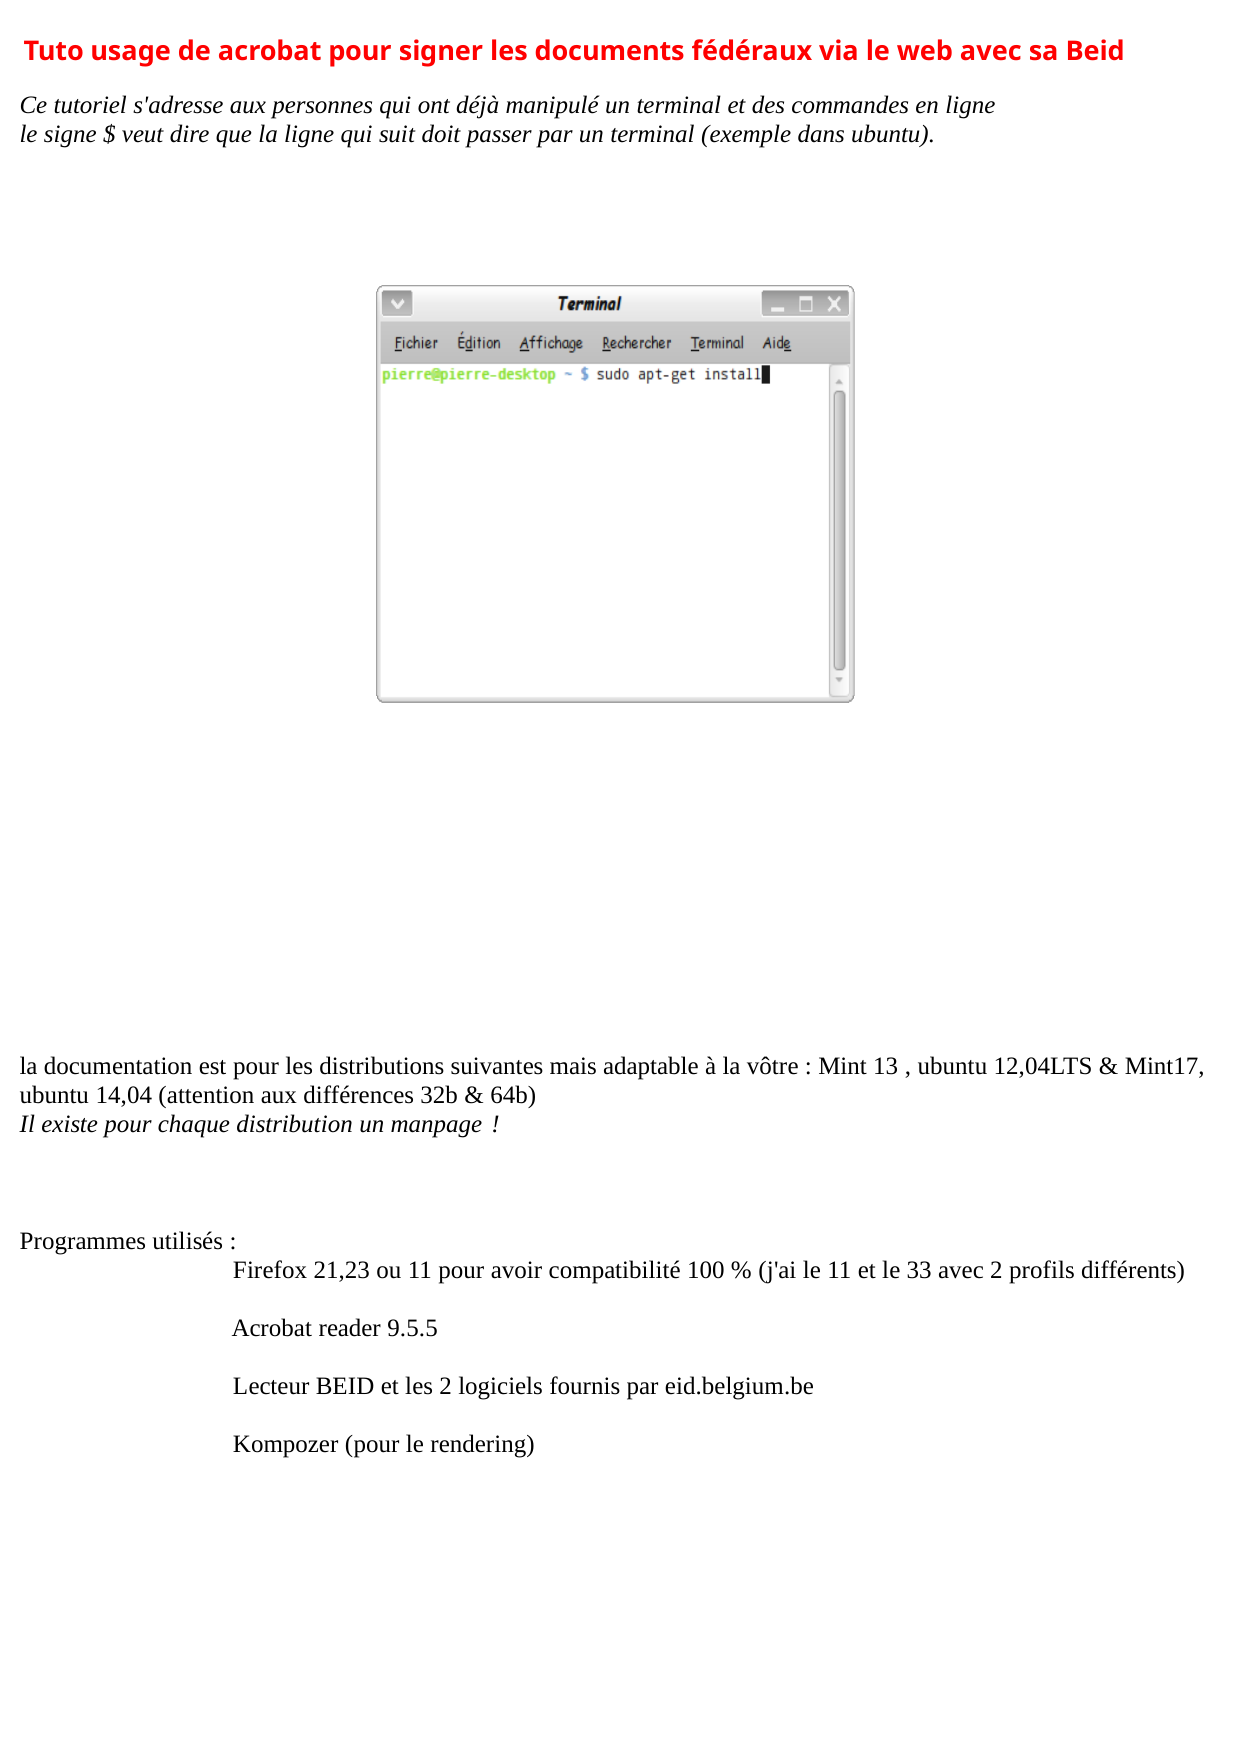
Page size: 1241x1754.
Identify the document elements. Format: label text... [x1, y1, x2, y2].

picture [376, 285, 855, 703]
text Lecteur BEID et les 2 logiciels fournis par eid.belgium.be [19, 1371, 1209, 1400]
text Il existe pour chaque distribution un manpage ! [19, 1109, 1209, 1138]
text le signe $ veut dire que la ligne qui suit doit passer par un terminal (exemple dans ubuntu). [19, 119, 1209, 148]
text Firefox 21,23 ou 11 pour avoir compatibilité 100 % (j'ai le 11 et le 33 avec 2 profils différents) [19, 1254, 1209, 1284]
text Programmes utilisés : [19, 1226, 1209, 1254]
text la documentation est pour les distributions suivantes mais adaptable à la vôtre : Mint 13 , ubuntu 12,04LTS & Mint17, ubuntu 14,04 (attention aux différences 32b & 64b) [19, 1051, 1209, 1109]
text Acrobat reader 9.5.5 [19, 1313, 1209, 1342]
text Ce tutoriel s'adresse aux personnes qui ont déjà manipulé un terminal et des commandes en ligne [19, 90, 1209, 119]
text Kompozer (pour le rendering) [19, 1429, 1209, 1458]
